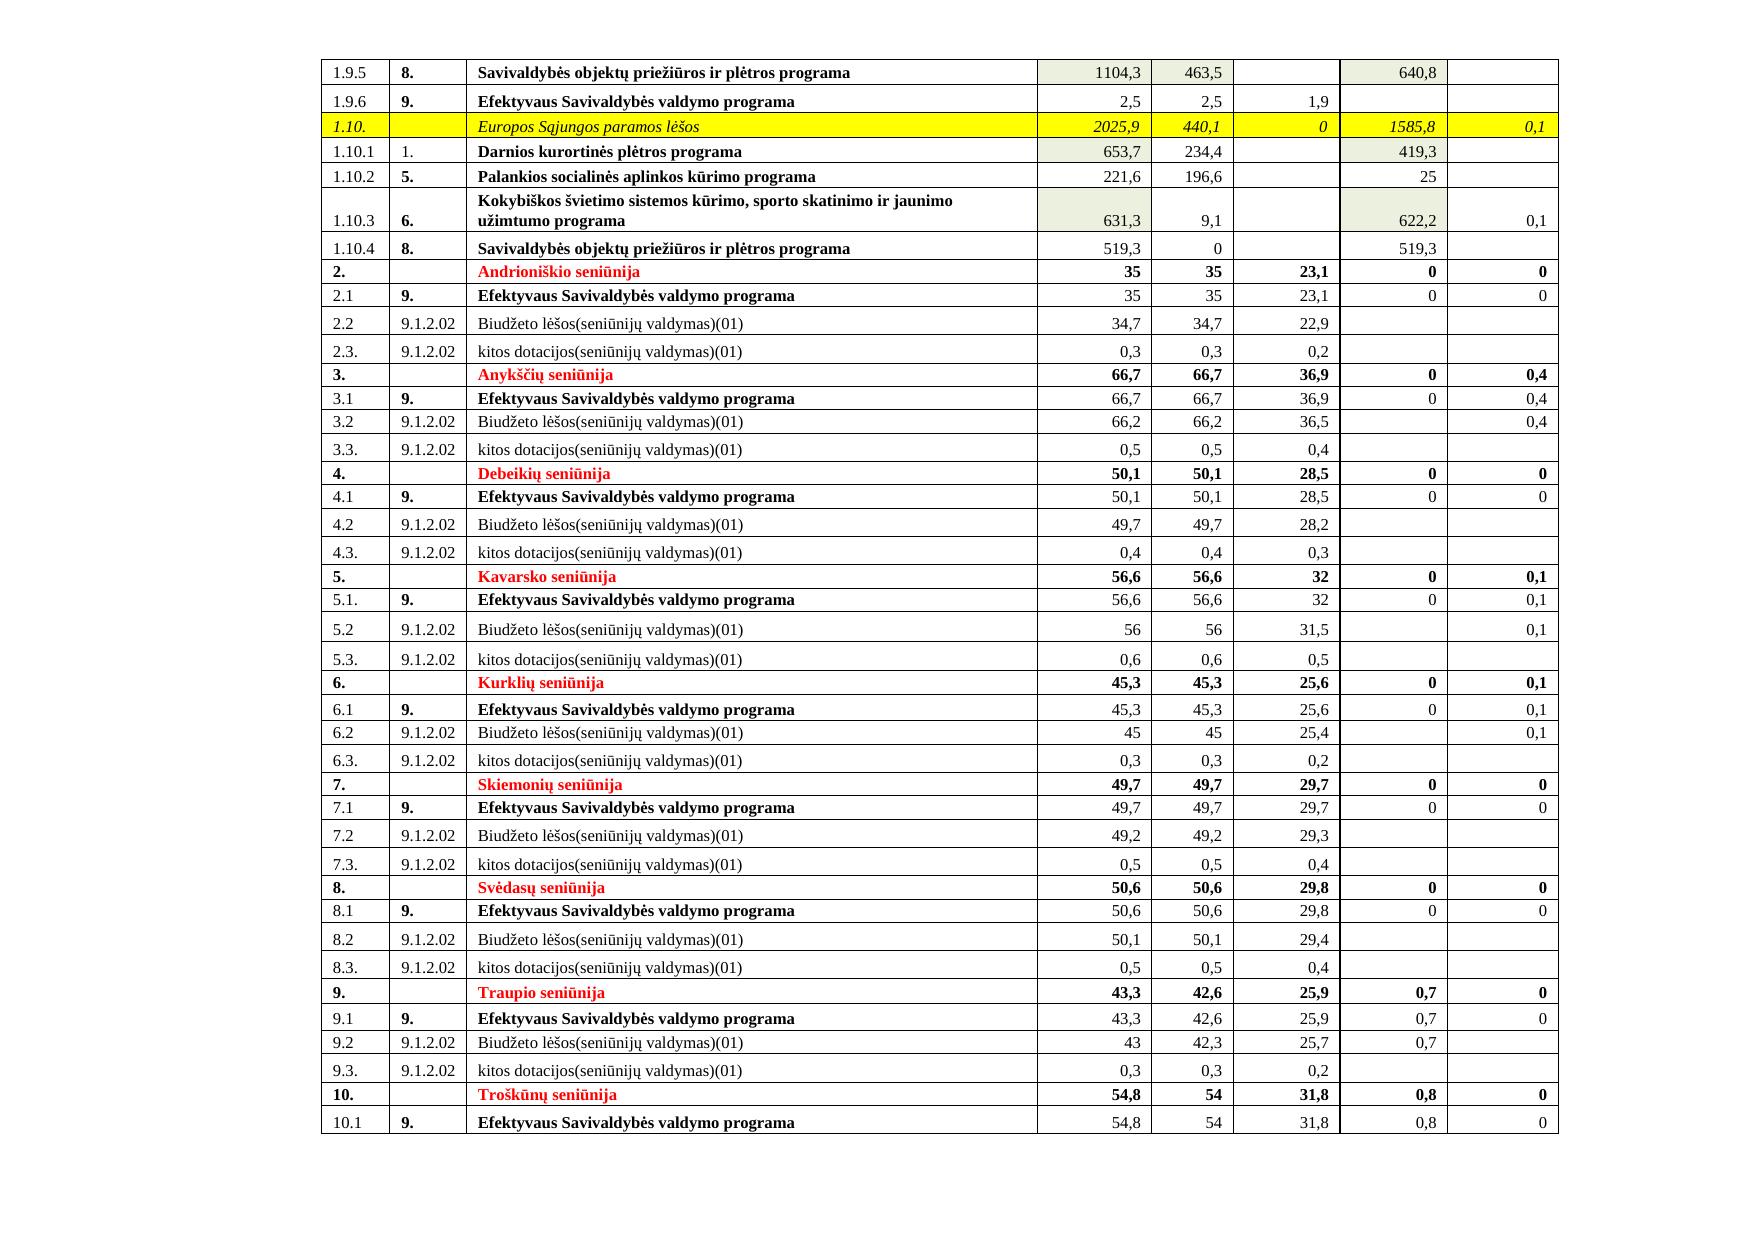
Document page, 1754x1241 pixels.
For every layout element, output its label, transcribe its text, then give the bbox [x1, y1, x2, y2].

table_cell kitos dotacijos(seniūnijų valdymas)(01) [467, 642, 1037, 670]
table_cell Biudžeto lėšos(seniūnijų valdymas)(01) [467, 923, 1037, 950]
table_cell 1.9.5 [322, 60, 389, 84]
table_cell 36,9 [1234, 387, 1339, 409]
table_cell 9.1.2.02 [390, 820, 466, 847]
table_cell 29,7 [1234, 796, 1339, 819]
table_cell 50,6 [1038, 900, 1151, 922]
table_cell [1448, 138, 1558, 162]
table_cell 35 [1152, 284, 1233, 306]
table_cell 0,1 [1448, 565, 1558, 587]
table_cell 0,6 [1038, 642, 1151, 670]
table_cell 49,2 [1038, 820, 1151, 847]
table_cell [1234, 138, 1339, 162]
table_cell 7.1 [322, 796, 389, 819]
table_cell 0,4 [1234, 848, 1339, 875]
table_cell 42,3 [1152, 1031, 1233, 1053]
table_cell 7. [322, 773, 389, 795]
table_cell kitos dotacijos(seniūnijų valdymas)(01) [467, 848, 1037, 875]
table_cell [1341, 745, 1447, 772]
table_cell Efektyvaus Savivaldybės valdymo programa [467, 1004, 1037, 1030]
table_cell 0,1 [1448, 188, 1558, 231]
table_cell 0,5 [1038, 951, 1151, 978]
table_cell [1448, 820, 1558, 847]
table_cell 43 [1038, 1031, 1151, 1053]
table_cell Anykščių seniūnija [467, 364, 1037, 386]
table_cell 8.1 [322, 900, 389, 922]
table_cell 49,7 [1152, 773, 1233, 795]
table_cell 9. [390, 485, 466, 508]
table_cell 631,3 [1038, 188, 1151, 231]
table_cell 0,1 [1448, 113, 1558, 137]
table_cell Biudžeto lėšos(seniūnijų valdymas)(01) [467, 612, 1037, 641]
table_cell 9.1.2.02 [390, 848, 466, 875]
table_cell Andrioniškio seniūnija [467, 260, 1037, 283]
table_cell [390, 260, 466, 283]
table_cell Europos Sąjungos paramos lėšos [467, 113, 1037, 137]
table_cell 66,2 [1152, 410, 1233, 433]
table_cell 0 [1341, 900, 1447, 922]
table_cell 0,4 [1448, 410, 1558, 433]
table_cell 0,5 [1038, 434, 1151, 461]
table_cell [1448, 848, 1558, 875]
table_cell 0 [1448, 773, 1558, 795]
table_cell 3. [322, 364, 389, 386]
table_cell 23,1 [1234, 284, 1339, 306]
table_cell 50,1 [1038, 462, 1151, 484]
table_cell [1448, 1031, 1558, 1053]
table_cell [390, 113, 466, 137]
table_cell Palankios socialinės aplinkos kūrimo programa [467, 163, 1037, 187]
table_cell [1448, 163, 1558, 187]
table_cell Kavarsko seniūnija [467, 565, 1037, 587]
table_cell 34,7 [1152, 307, 1233, 334]
table_cell Biudžeto lėšos(seniūnijų valdymas)(01) [467, 721, 1037, 744]
table_cell Skiemonių seniūnija [467, 773, 1037, 795]
table_cell 54 [1152, 1083, 1233, 1105]
table_cell 5. [390, 163, 466, 187]
table_cell 25,4 [1234, 721, 1339, 744]
table_cell 2025,9 [1038, 113, 1151, 137]
table_cell 49,7 [1152, 509, 1233, 536]
table_cell 50,6 [1038, 876, 1151, 898]
table_cell 0 [1448, 876, 1558, 898]
table_cell 0,7 [1341, 1004, 1447, 1030]
table_cell [1234, 232, 1339, 259]
table_cell 45,3 [1152, 671, 1233, 694]
table_cell 622,2 [1341, 188, 1447, 231]
table_cell Biudžeto lėšos(seniūnijų valdymas)(01) [467, 820, 1037, 847]
table_cell 0 [1234, 113, 1339, 137]
table_cell 196,6 [1152, 163, 1233, 187]
table_cell 45,3 [1038, 671, 1151, 694]
table_cell 9.1.2.02 [390, 721, 466, 744]
table_cell 0,4 [1234, 434, 1339, 461]
table_cell 9.1.2.02 [390, 509, 466, 536]
table_cell kitos dotacijos(seniūnijų valdymas)(01) [467, 951, 1037, 978]
table_cell 0 [1448, 1106, 1558, 1133]
table_cell 6. [390, 188, 466, 231]
table_cell 9. [390, 85, 466, 112]
table_cell 0 [1341, 589, 1447, 611]
table_cell Efektyvaus Savivaldybės valdymo programa [467, 796, 1037, 819]
table_cell Efektyvaus Savivaldybės valdymo programa [467, 387, 1037, 409]
table_cell 0,5 [1234, 642, 1339, 670]
table_cell 0,8 [1341, 1106, 1447, 1133]
table_cell 2,5 [1038, 85, 1151, 112]
table_cell 9.1.2.02 [390, 434, 466, 461]
table_cell 23,1 [1234, 260, 1339, 283]
table_cell 0,4 [1038, 537, 1151, 564]
table_cell Kurklių seniūnija [467, 671, 1037, 694]
table_cell 0,3 [1234, 537, 1339, 564]
table_cell 0 [1448, 1083, 1558, 1105]
table_cell 5.3. [322, 642, 389, 670]
table_cell 0 [1341, 364, 1447, 386]
table_cell Darnios kurortinės plėtros programa [467, 138, 1037, 162]
table_cell 0 [1341, 462, 1447, 484]
table_cell 0 [1152, 232, 1233, 259]
table_cell Savivaldybės objektų priežiūros ir plėtros programa [467, 232, 1037, 259]
table_cell 0,1 [1448, 589, 1558, 611]
table_cell 4.3. [322, 537, 389, 564]
table_cell 0 [1448, 979, 1558, 1003]
table_cell Efektyvaus Savivaldybės valdymo programa [467, 485, 1037, 508]
table_cell 49,7 [1152, 796, 1233, 819]
table_cell [1341, 509, 1447, 536]
table_cell 50,1 [1152, 485, 1233, 508]
table_cell 9. [390, 1106, 466, 1133]
table_cell 0,2 [1234, 1054, 1339, 1082]
table_cell Biudžeto lėšos(seniūnijų valdymas)(01) [467, 509, 1037, 536]
table_cell Biudžeto lėšos(seniūnijų valdymas)(01) [467, 410, 1037, 433]
table_cell 0 [1341, 773, 1447, 795]
table_cell Savivaldybės objektų priežiūros ir plėtros programa [467, 60, 1037, 84]
table_cell [1448, 232, 1558, 259]
table_cell 9.1.2.02 [390, 537, 466, 564]
table_cell 66,7 [1038, 387, 1151, 409]
table_cell 9.1.2.02 [390, 1031, 466, 1053]
table_cell 419,3 [1341, 138, 1447, 162]
table_cell 0,7 [1341, 979, 1447, 1003]
table_cell [390, 565, 466, 587]
table_cell 0,1 [1448, 695, 1558, 720]
table_cell [1448, 537, 1558, 564]
table_cell 50,1 [1152, 462, 1233, 484]
table_cell 5.2 [322, 612, 389, 641]
table_cell [1341, 848, 1447, 875]
table_cell [390, 462, 466, 484]
table_cell [1341, 410, 1447, 433]
table_cell 0,3 [1038, 1054, 1151, 1082]
table_cell 1.10. [322, 113, 389, 137]
table_cell 49,2 [1152, 820, 1233, 847]
table_cell 56,6 [1152, 589, 1233, 611]
table_cell 50,1 [1038, 485, 1151, 508]
table_cell 1,9 [1234, 85, 1339, 112]
table_cell 42,6 [1152, 1004, 1233, 1030]
table_cell Efektyvaus Savivaldybės valdymo programa [467, 1106, 1037, 1133]
table_cell 45 [1038, 721, 1151, 744]
table_cell 4. [322, 462, 389, 484]
table_cell Efektyvaus Savivaldybės valdymo programa [467, 85, 1037, 112]
table_cell 2,5 [1152, 85, 1233, 112]
table_cell 653,7 [1038, 138, 1151, 162]
table_cell 36,9 [1234, 364, 1339, 386]
table_cell 0,3 [1152, 1054, 1233, 1082]
table_cell 0 [1341, 387, 1447, 409]
table_cell 9. [390, 796, 466, 819]
table_cell 0 [1448, 1004, 1558, 1030]
table_cell 0,1 [1448, 612, 1558, 641]
table_cell kitos dotacijos(seniūnijų valdymas)(01) [467, 434, 1037, 461]
table_cell 31,5 [1234, 612, 1339, 641]
table_cell 29,7 [1234, 773, 1339, 795]
table_cell 0,4 [1448, 364, 1558, 386]
table_cell 463,5 [1152, 60, 1233, 84]
table_cell kitos dotacijos(seniūnijų valdymas)(01) [467, 537, 1037, 564]
table_cell kitos dotacijos(seniūnijų valdymas)(01) [467, 745, 1037, 772]
table_cell 56 [1152, 612, 1233, 641]
table_cell 0 [1341, 695, 1447, 720]
table_cell 9.1 [322, 1004, 389, 1030]
table_cell 0 [1448, 462, 1558, 484]
table_cell 6. [322, 671, 389, 694]
table_cell 66,7 [1152, 387, 1233, 409]
table_cell 9. [390, 589, 466, 611]
table_cell 28,5 [1234, 462, 1339, 484]
table_cell 45,3 [1038, 695, 1151, 720]
table_cell [1234, 60, 1339, 84]
table_cell 9. [390, 387, 466, 409]
table_cell 10.1 [322, 1106, 389, 1133]
table_cell 56,6 [1038, 589, 1151, 611]
table_cell [390, 773, 466, 795]
table_cell 0 [1448, 260, 1558, 283]
table_cell [1341, 537, 1447, 564]
table_cell 234,4 [1152, 138, 1233, 162]
table_cell 0 [1341, 284, 1447, 306]
table_cell [1341, 642, 1447, 670]
table_cell 66,7 [1038, 364, 1151, 386]
table_cell 3.2 [322, 410, 389, 433]
table_cell 2. [322, 260, 389, 283]
table_cell 49,7 [1038, 509, 1151, 536]
table_cell 5. [322, 565, 389, 587]
table_cell 29,3 [1234, 820, 1339, 847]
table_cell 66,7 [1152, 364, 1233, 386]
table_cell 31,8 [1234, 1083, 1339, 1105]
table_cell 6.3. [322, 745, 389, 772]
table_cell [1341, 923, 1447, 950]
table_cell 42,6 [1152, 979, 1233, 1003]
table_cell [1341, 820, 1447, 847]
table_cell Troškūnų seniūnija [467, 1083, 1037, 1105]
table_cell 36,5 [1234, 410, 1339, 433]
table_cell 29,8 [1234, 876, 1339, 898]
table_cell [1341, 307, 1447, 334]
table_cell 8. [390, 60, 466, 84]
table_cell 0,3 [1038, 335, 1151, 362]
table_cell [1448, 307, 1558, 334]
table_cell Biudžeto lėšos(seniūnijų valdymas)(01) [467, 307, 1037, 334]
table_cell 6.2 [322, 721, 389, 744]
table_cell 0 [1448, 485, 1558, 508]
table_cell 43,3 [1038, 979, 1151, 1003]
table_cell 7.3. [322, 848, 389, 875]
table_cell 66,2 [1038, 410, 1151, 433]
table_cell 9.2 [322, 1031, 389, 1053]
table_cell 0 [1341, 260, 1447, 283]
table_cell kitos dotacijos(seniūnijų valdymas)(01) [467, 335, 1037, 362]
table_cell [1341, 434, 1447, 461]
table_cell [1448, 85, 1558, 112]
table_cell 0,4 [1448, 387, 1558, 409]
table_cell 10. [322, 1083, 389, 1105]
table_cell 32 [1234, 565, 1339, 587]
table_cell 0,2 [1234, 745, 1339, 772]
table_cell 56,6 [1152, 565, 1233, 587]
table_cell 9.1.2.02 [390, 1054, 466, 1082]
table_cell 2.3. [322, 335, 389, 362]
table_cell Kokybiškos švietimo sistemos kūrimo, sporto skatinimo ir jaunimo užimtumo programa [467, 188, 1037, 231]
table_cell 9.3. [322, 1054, 389, 1082]
table_cell 0 [1341, 876, 1447, 898]
table_cell 0,3 [1152, 335, 1233, 362]
table_cell 0,4 [1234, 951, 1339, 978]
table_cell [1448, 509, 1558, 536]
table_cell 50,1 [1038, 923, 1151, 950]
table_cell 1585,8 [1341, 113, 1447, 137]
table_cell [1448, 60, 1558, 84]
table_cell 9. [390, 1004, 466, 1030]
table_cell [1448, 434, 1558, 461]
table_cell 1. [390, 138, 466, 162]
table_cell 0,6 [1152, 642, 1233, 670]
table_cell 0 [1341, 796, 1447, 819]
table_cell 50,6 [1152, 900, 1233, 922]
table_cell 25,9 [1234, 1004, 1339, 1030]
table_cell 43,3 [1038, 1004, 1151, 1030]
table_cell 25,6 [1234, 671, 1339, 694]
table_cell 0 [1341, 565, 1447, 587]
table_cell 2.1 [322, 284, 389, 306]
table_cell 49,7 [1038, 773, 1151, 795]
table_cell 519,3 [1341, 232, 1447, 259]
table_cell Debeikių seniūnija [467, 462, 1037, 484]
table_cell Svėdasų seniūnija [467, 876, 1037, 898]
table_cell [390, 1083, 466, 1105]
table_cell 221,6 [1038, 163, 1151, 187]
table_cell 7.2 [322, 820, 389, 847]
table_cell Traupio seniūnija [467, 979, 1037, 1003]
table_cell 9.1.2.02 [390, 307, 466, 334]
table_cell 28,2 [1234, 509, 1339, 536]
table_cell 45,3 [1152, 695, 1233, 720]
table_cell 0,3 [1152, 745, 1233, 772]
table_cell [390, 364, 466, 386]
table_cell [1448, 642, 1558, 670]
table_cell 56,6 [1038, 565, 1151, 587]
table_cell 3.3. [322, 434, 389, 461]
table_cell 28,5 [1234, 485, 1339, 508]
table_cell 35 [1038, 284, 1151, 306]
table_cell 25,6 [1234, 695, 1339, 720]
table_cell 1.9.6 [322, 85, 389, 112]
table_cell 0,1 [1448, 671, 1558, 694]
table_cell 0,2 [1234, 335, 1339, 362]
table_cell 9. [322, 979, 389, 1003]
table_cell 1104,3 [1038, 60, 1151, 84]
table_cell 9.1.2.02 [390, 642, 466, 670]
table_cell 29,8 [1234, 900, 1339, 922]
table_cell 34,7 [1038, 307, 1151, 334]
table_cell [1448, 951, 1558, 978]
table_cell [1448, 923, 1558, 950]
table_cell [1448, 1054, 1558, 1082]
table_cell 8.2 [322, 923, 389, 950]
table_cell [390, 671, 466, 694]
table_cell 50,6 [1152, 876, 1233, 898]
table_cell 3.1 [322, 387, 389, 409]
table_cell 22,9 [1234, 307, 1339, 334]
table_cell 54,8 [1038, 1083, 1151, 1105]
table_cell 9.1.2.02 [390, 612, 466, 641]
table_cell 8. [322, 876, 389, 898]
table_cell kitos dotacijos(seniūnijų valdymas)(01) [467, 1054, 1037, 1082]
table_cell 9.1.2.02 [390, 923, 466, 950]
table_cell [390, 979, 466, 1003]
table_cell 50,1 [1152, 923, 1233, 950]
table_cell 49,7 [1038, 796, 1151, 819]
table_cell 6.1 [322, 695, 389, 720]
table_cell Biudžeto lėšos(seniūnijų valdymas)(01) [467, 1031, 1037, 1053]
table_cell [1234, 163, 1339, 187]
table_cell 0,8 [1341, 1083, 1447, 1105]
table_cell [1234, 188, 1339, 231]
table_cell [1341, 721, 1447, 744]
table_cell 9.1.2.02 [390, 410, 466, 433]
table_cell 25 [1341, 163, 1447, 187]
table_cell [1341, 1054, 1447, 1082]
table_cell 0,5 [1152, 951, 1233, 978]
table_cell [1341, 85, 1447, 112]
table_cell [1341, 951, 1447, 978]
table_cell 519,3 [1038, 232, 1151, 259]
table_cell 9. [390, 284, 466, 306]
table_cell Efektyvaus Savivaldybės valdymo programa [467, 589, 1037, 611]
table_cell 9,1 [1152, 188, 1233, 231]
table_cell 0,1 [1448, 721, 1558, 744]
table_cell 0 [1448, 284, 1558, 306]
table_cell [1341, 612, 1447, 641]
table_cell 0,5 [1038, 848, 1151, 875]
table_cell 25,7 [1234, 1031, 1339, 1053]
table_cell 0,7 [1341, 1031, 1447, 1053]
table_cell 9.1.2.02 [390, 335, 466, 362]
table_cell [390, 876, 466, 898]
table_cell 8.3. [322, 951, 389, 978]
table_cell [1448, 745, 1558, 772]
table_cell 1.10.1 [322, 138, 389, 162]
table_cell Efektyvaus Savivaldybės valdymo programa [467, 284, 1037, 306]
table_cell 4.1 [322, 485, 389, 508]
table_cell 35 [1152, 260, 1233, 283]
table_cell 0,4 [1152, 537, 1233, 564]
table_cell 1.10.4 [322, 232, 389, 259]
table_cell 9.1.2.02 [390, 951, 466, 978]
table_cell 640,8 [1341, 60, 1447, 84]
table_cell [1448, 335, 1558, 362]
table_cell 0 [1341, 485, 1447, 508]
table_cell 54 [1152, 1106, 1233, 1133]
table_cell 31,8 [1234, 1106, 1339, 1133]
table_cell Efektyvaus Savivaldybės valdymo programa [467, 900, 1037, 922]
table_cell 1.10.3 [322, 188, 389, 231]
table_cell 0 [1448, 900, 1558, 922]
table_cell 0,3 [1038, 745, 1151, 772]
table_cell 35 [1038, 260, 1151, 283]
table_cell 9. [390, 695, 466, 720]
table_cell 45 [1152, 721, 1233, 744]
table_cell 29,4 [1234, 923, 1339, 950]
table_cell 4.2 [322, 509, 389, 536]
table_cell 0,5 [1152, 434, 1233, 461]
table_cell 1.10.2 [322, 163, 389, 187]
table_cell 0 [1448, 796, 1558, 819]
table_cell 2.2 [322, 307, 389, 334]
table_cell 32 [1234, 589, 1339, 611]
table_cell 8. [390, 232, 466, 259]
table_cell 440,1 [1152, 113, 1233, 137]
table_cell 0 [1341, 671, 1447, 694]
table_cell 25,9 [1234, 979, 1339, 1003]
table_cell 54,8 [1038, 1106, 1151, 1133]
table_cell Efektyvaus Savivaldybės valdymo programa [467, 695, 1037, 720]
table_cell 5.1. [322, 589, 389, 611]
table_cell 56 [1038, 612, 1151, 641]
table_cell [1341, 335, 1447, 362]
table_cell 9. [390, 900, 466, 922]
table_cell 9.1.2.02 [390, 745, 466, 772]
table_cell 0,5 [1152, 848, 1233, 875]
